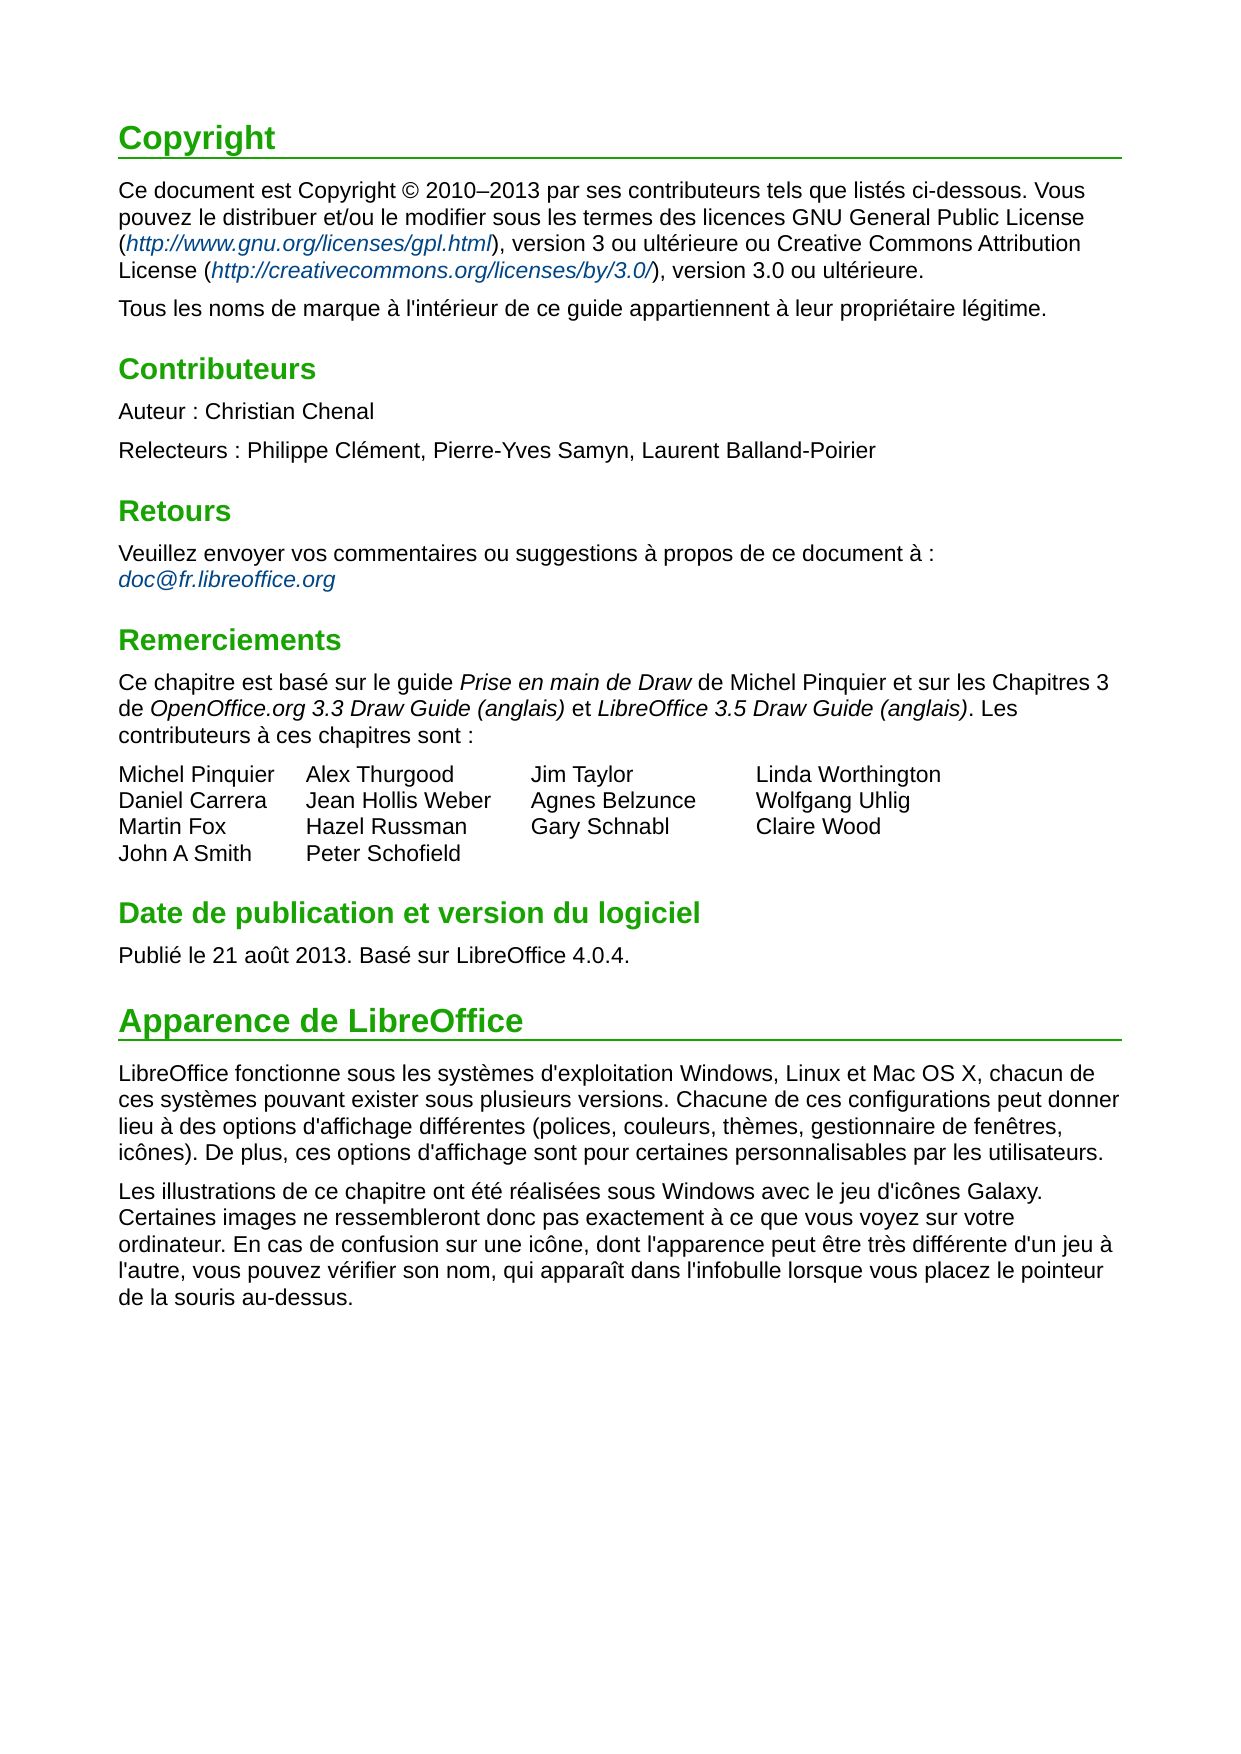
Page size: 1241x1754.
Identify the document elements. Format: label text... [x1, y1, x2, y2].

text Contributeurs [118, 351, 1122, 386]
text Publié le 21 août 2013. Basé sur LibreOffice 4.0.4. [118, 942, 1122, 969]
subtitle Apparence de LibreOffice [118, 1001, 1122, 1039]
text Remerciements [118, 622, 1122, 657]
text Veuillez envoyer vos commentaires ou suggestions à propos de ce document à : doc@fr.libreoffice.org [118, 540, 1122, 593]
text LibreOffice fonctionne sous les systèmes d'exploitation Windows, Linux et Mac OS X, chacun de ces systèmes pouvant exister sous plusieurs versions. Chacune de ces configurations peut donner lieu à des options d'affichage différentes (polices, couleurs, thèmes, gestionnaire de fenêtres, icônes). De plus, ces options d'affichage sont pour certaines personnalisables par les utilisateurs. [118, 1060, 1122, 1166]
text Ce document est Copyright © 2010–2013 par ses contributeurs tels que listés ci-dessous. Vous pouvez le distribuer et/ou le modifier sous les termes des licences GNU General Public License (http://www.gnu.org/licenses/gpl.html), version 3 ou ultérieure ou Creative Commons Attribution License (http://creativecommons.org/licenses/by/3.0/), version 3.0 ou ultérieure. [118, 177, 1122, 283]
text Tous les noms de marque à l'intérieur de ce guide appartiennent à leur propriétaire légitime. [118, 295, 1122, 322]
subtitle Copyright [118, 118, 1122, 157]
text Auteur : Christian Chenal [118, 398, 1122, 424]
text Les illustrations de ce chapitre ont été réalisées sous Windows avec le jeu d'icônes Galaxy. Certaines images ne ressembleront donc pas exactement à ce que vous voyez sur votre ordinateur. En cas de confusion sur une icône, dont l'apparence peut être très différente d'un jeu à l'autre, vous pouvez vérifier son nom, qui apparaît dans l'infobulle lorsque vous placez le pointeur de la souris au-dessus. [118, 1178, 1122, 1310]
text Date de publication et version du logiciel [118, 896, 1122, 930]
text Retours [118, 493, 1122, 527]
text Ce chapitre est basé sur le guide Prise en main de Draw de Michel Pinquier et sur les Chapitres 3 de OpenOffice.org 3.3 Draw Guide (anglais) et LibreOffice 3.5 Draw Guide (anglais). Les contributeurs à ces chapitres sont : [118, 669, 1122, 748]
text Michel Pinquier Alex Thurgood Jim Taylor Linda Worthington Daniel Carrera Jean Hollis Weber Agnes Belzunce Wolfgang Uhlig Martin Fox Hazel Russman Gary Schnabl Claire Wood John A Smith Peter Schofield [118, 761, 1122, 866]
text Relecteurs : Philippe Clément, Pierre-Yves Samyn, Laurent Balland-Poirier [118, 437, 1122, 463]
